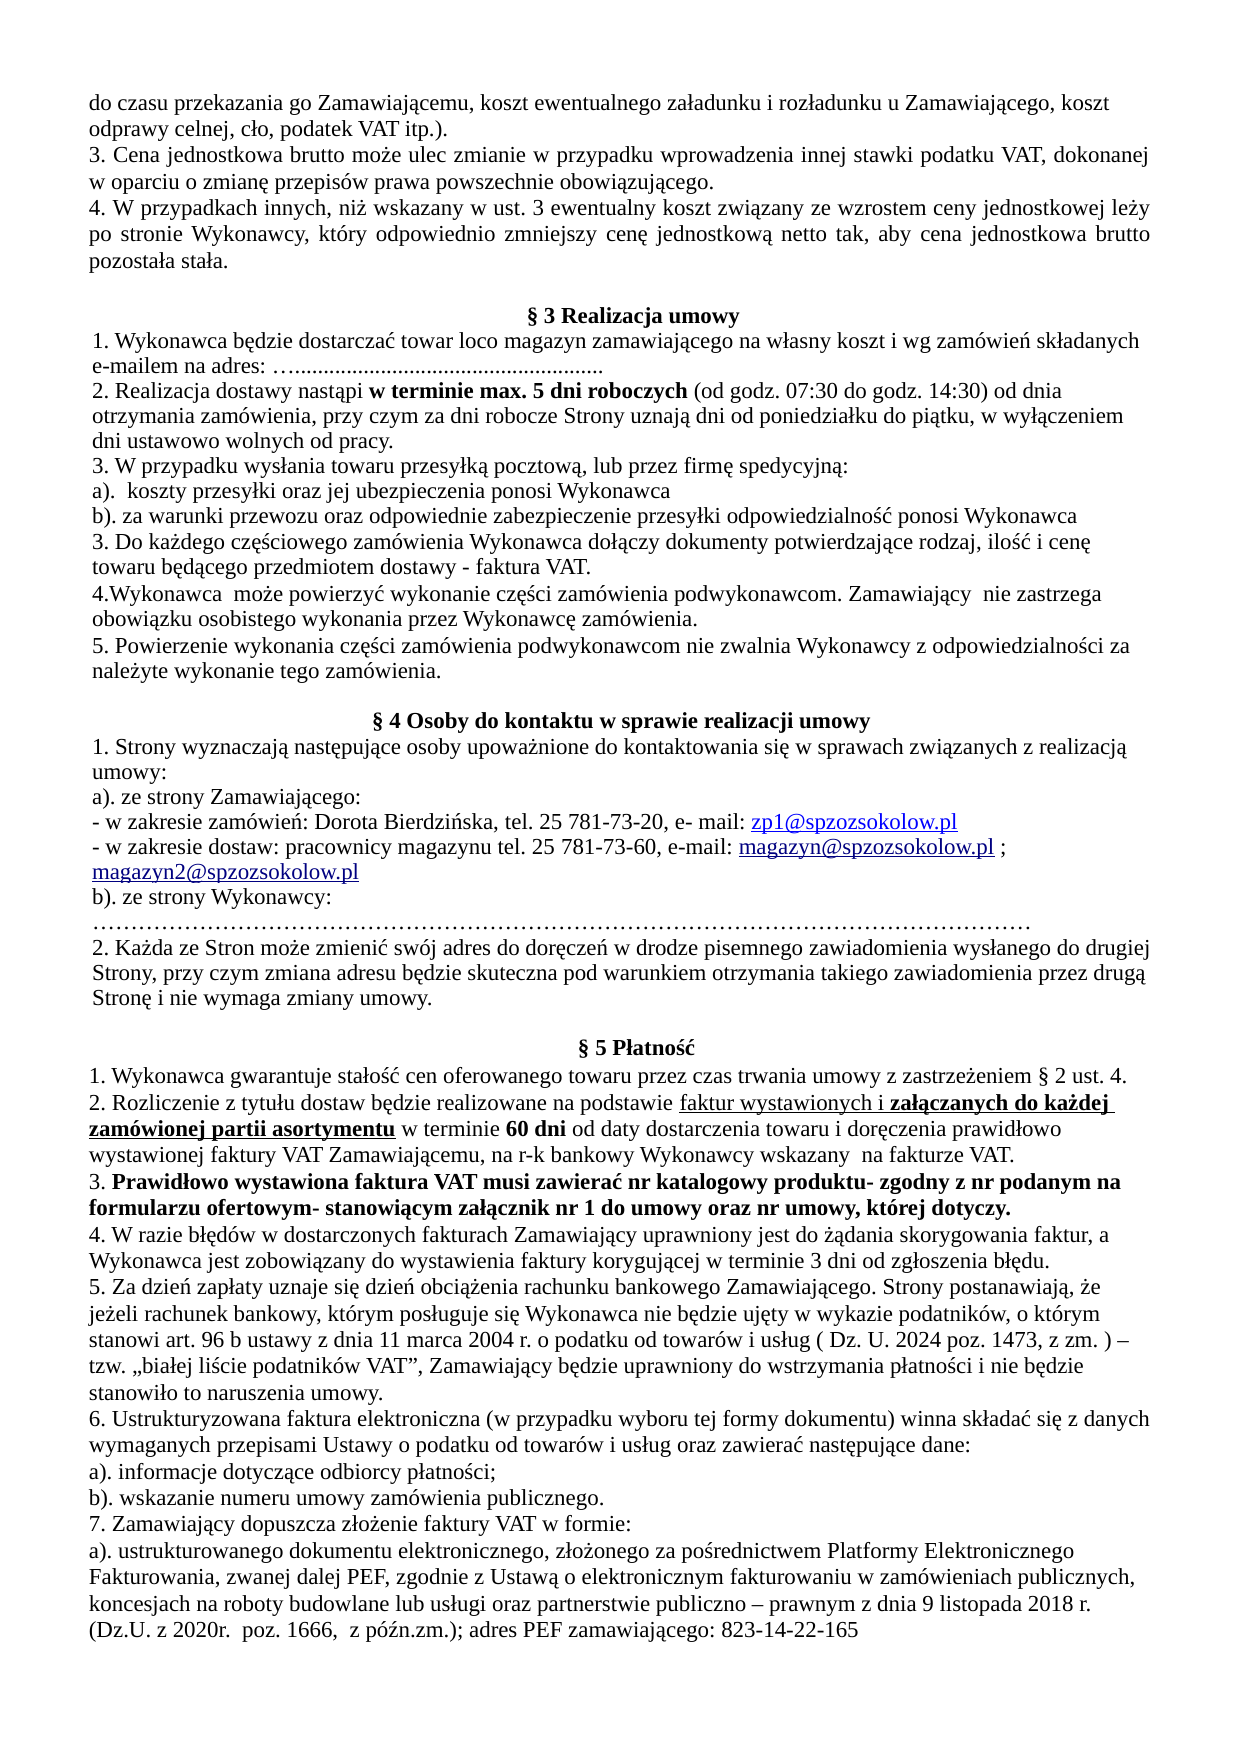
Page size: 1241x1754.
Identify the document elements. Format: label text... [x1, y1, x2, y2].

text 5. Powierzenie wykonania części zamówienia podwykonawcom nie zwalnia Wykonawcy z odpowiedzialności za należyte wykonanie tego zamówienia. § 4 Osoby do kontaktu w sprawie realizacji umowy 1. Strony wyznaczają następujące osoby upoważnione do kontaktowania się w sprawach związanych z realizacją umowy: a). ze strony Zamawiającego: - w zakresie zamówień: Dorota Bierdzińska, tel. 25 781-73-20, e- mail: zp1@spzozsokolow.pl - w zakresie dostaw: pracownicy magazynu tel. 25 781-73-60, e-mail: magazyn@spzozsokolow.pl ; magazyn2@spzozsokolow.pl b). ze strony Wykonawcy: …………………………………………………………………………………………………………… 2. Każda ze Stron może zmienić swój adres do doręczeń w drodze pisemnego zawiadomienia wysłanego do drugiej Strony, przy czym zmiana adresu będzie skuteczna pod warunkiem otrzymania takiego zawiadomienia przez drugą Stronę i nie wymaga zmiany umowy. § 5 Płatność [92, 634, 1151, 1060]
text 4.Wykonawca może powierzyć wykonanie części zamówienia podwykonawcom. Zamawiający nie zastrzega obowiązku osobistego wykonania przez Wykonawcę zamówienia. [92, 581, 1151, 631]
text a). informacje dotyczące odbiorcy płatności; [89, 1458, 1151, 1484]
text 6. Ustrukturyzowana faktura elektroniczna (w przypadku wyboru tej formy dokumentu) winna składać się z danych wymaganych przepisami Ustawy o podatku od towarów i usług oraz zawierać następujące dane: [89, 1405, 1151, 1458]
text 1. Wykonawca będzie dostarczać towar loco magazyn zamawiającego na własny koszt i wg zamówień składanych e-mailem na adres: …...................................................... 2. Realizacja dostawy nastąpi w terminie max. 5 dni roboczych (od godz. 07:30 do godz. 14:30) od dnia otrzymania zamówienia, przy czym za dni robocze Strony uznają dni od poniedziałku do piątku, w wyłączeniem dni ustawowo wolnych od pracy. 3. W przypadku wysłania towaru przesyłką pocztową, lub przez firmę spedycyjną: a). koszty przesyłki oraz jej ubezpieczenia ponosi Wykonawca b). za warunki przewozu oraz odpowiednie zabezpieczenie przesyłki odpowiedzialność ponosi Wykonawca 3. Do każdego częściowego zamówienia Wykonawca dołączy dokumenty potwierdzające rodzaj, ilość i cenę towaru będącego przedmiotem dostawy - faktura VAT. [92, 328, 1151, 579]
text 2. Rozliczenie z tytułu dostaw będzie realizowane na podstawie faktur wystawionych i załączanych do każdej zamówionej partii asortymentu w terminie 60 dni od daty dostarczenia towaru i doręczenia prawidłowo wystawionej faktury VAT Zamawiającemu, na r-k bankowy Wykonawcy wskazany na fakturze VAT. 3. Prawidłowo wystawiona faktura VAT musi zawierać nr katalogowy produktu- zgodny z nr podanym na formularzu ofertowym- stanowiącym załącznik nr 1 do umowy oraz nr umowy, której dotyczy. 4. W razie błędów w dostarczonych fakturach Zamawiający uprawniony jest do żądania skorygowania faktur, a Wykonawca jest zobowiązany do wystawienia faktury korygującej w terminie 3 dni od zgłoszenia błędu. 5. Za dzień zapłaty uznaje się dzień obciążenia rachunku bankowego Zamawiającego. Strony postanawiają, że jeżeli rachunek bankowy, którym posługuje się Wykonawca nie będzie ujęty w wykazie podatników, o którym stanowi art. 96 b ustawy z dnia 11 marca 2004 r. o podatku od towarów i usług ( Dz. U. 2024 poz. 1473, z zm. ) – tzw. „białej liście podatników VAT”, Zamawiający będzie uprawniony do wstrzymania płatności i nie będzie stanowiło to naruszenia umowy. [89, 1089, 1151, 1405]
text 4. W przypadkach innych, niż wskazany w ust. 3 ewentualny koszt związany ze wzrostem ceny jednostkowej leży po stronie Wykonawcy, który odpowiednio zmniejszy cenę jednostkową netto tak, aby cena jednostkowa brutto pozostała stała. [89, 194, 1151, 273]
text 7. Zamawiający dopuszcza złożenie faktury VAT w formie: [89, 1511, 1151, 1537]
text a). ustrukturowanego dokumentu elektronicznego, złożonego za pośrednictwem Platformy Elektronicznego Fakturowania, zwanej dalej PEF, zgodnie z Ustawą o elektronicznym fakturowaniu w zamówieniach publicznych, koncesjach na roboty budowlane lub usługi oraz partnerstwie publiczno – prawnym z dnia 9 listopada 2018 r. (Dz.U. z 2020r. poz. 1666, z późn.zm.); adres PEF zamawiającego: 823-14-22-165 [89, 1537, 1151, 1642]
text 3. Cena jednostkowa brutto może ulec zmianie w przypadku wprowadzenia innej stawki podatku VAT, dokonanej w oparciu o zmianę przepisów prawa powszechnie obowiązującego. [89, 141, 1151, 194]
text do czasu przekazania go Zamawiającemu, koszt ewentualnego załadunku i rozładunku u Zamawiającego, koszt odprawy celnej, cło, podatek VAT itp.). [89, 89, 1151, 141]
text b). wskazanie numeru umowy zamówienia publicznego. [89, 1484, 1151, 1511]
text § 3 Realizacja umowy [115, 302, 1151, 328]
text 1. Wykonawca gwarantuje stałość cen oferowanego towaru przez czas trwania umowy z zastrzeżeniem § 2 ust. 4. [89, 1062, 1151, 1089]
